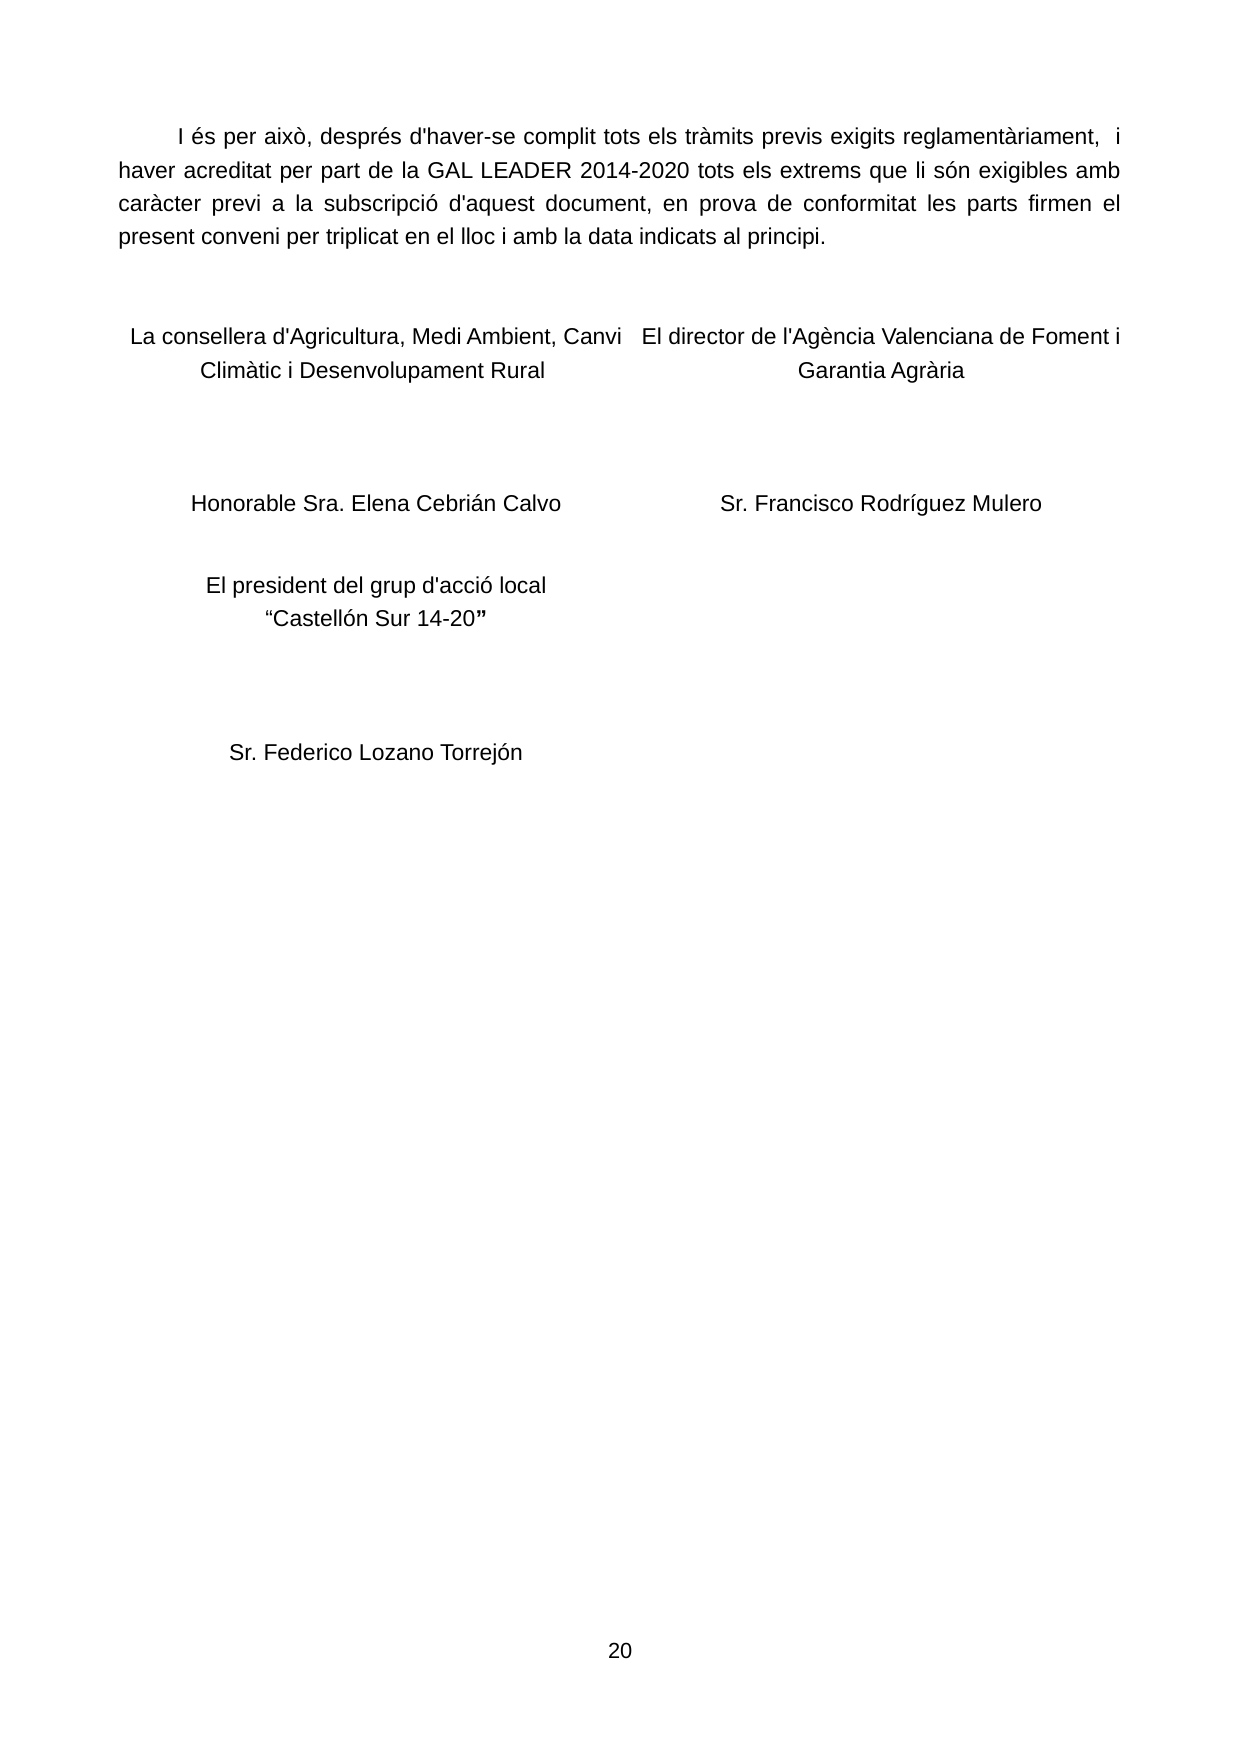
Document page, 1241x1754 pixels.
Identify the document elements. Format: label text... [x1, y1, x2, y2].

table_cell Sr. Francisco Rodríguez Mulero [636, 385, 1126, 533]
table_header El president del grup d'acció local “Castellón Sur 14-20” Sr. Federico Lozano Torrejón [116, 567, 636, 767]
table_cell Honorable Sra. Elena Cebrián Calvo [116, 385, 636, 533]
text I és per això, després d'haver-se complit tots els tràmits previs exigits reglamentàriament, i haver acreditat per part de la GAL LEADER 2014-2020 tots els extrems que li són exigibles amb caràcter previ a la subscripció d'aquest document, en prova de conformitat les parts firmen el present conveni per triplicat en el lloc i amb la data indicats al principi. [118, 118, 1122, 251]
table_header El director de l'Agència Valenciana de Foment i Garantia Agrària [636, 318, 1126, 385]
table_header La consellera d'Agricultura, Medi Ambient, Canvi Climàtic i Desenvolupament Rural [116, 318, 636, 385]
